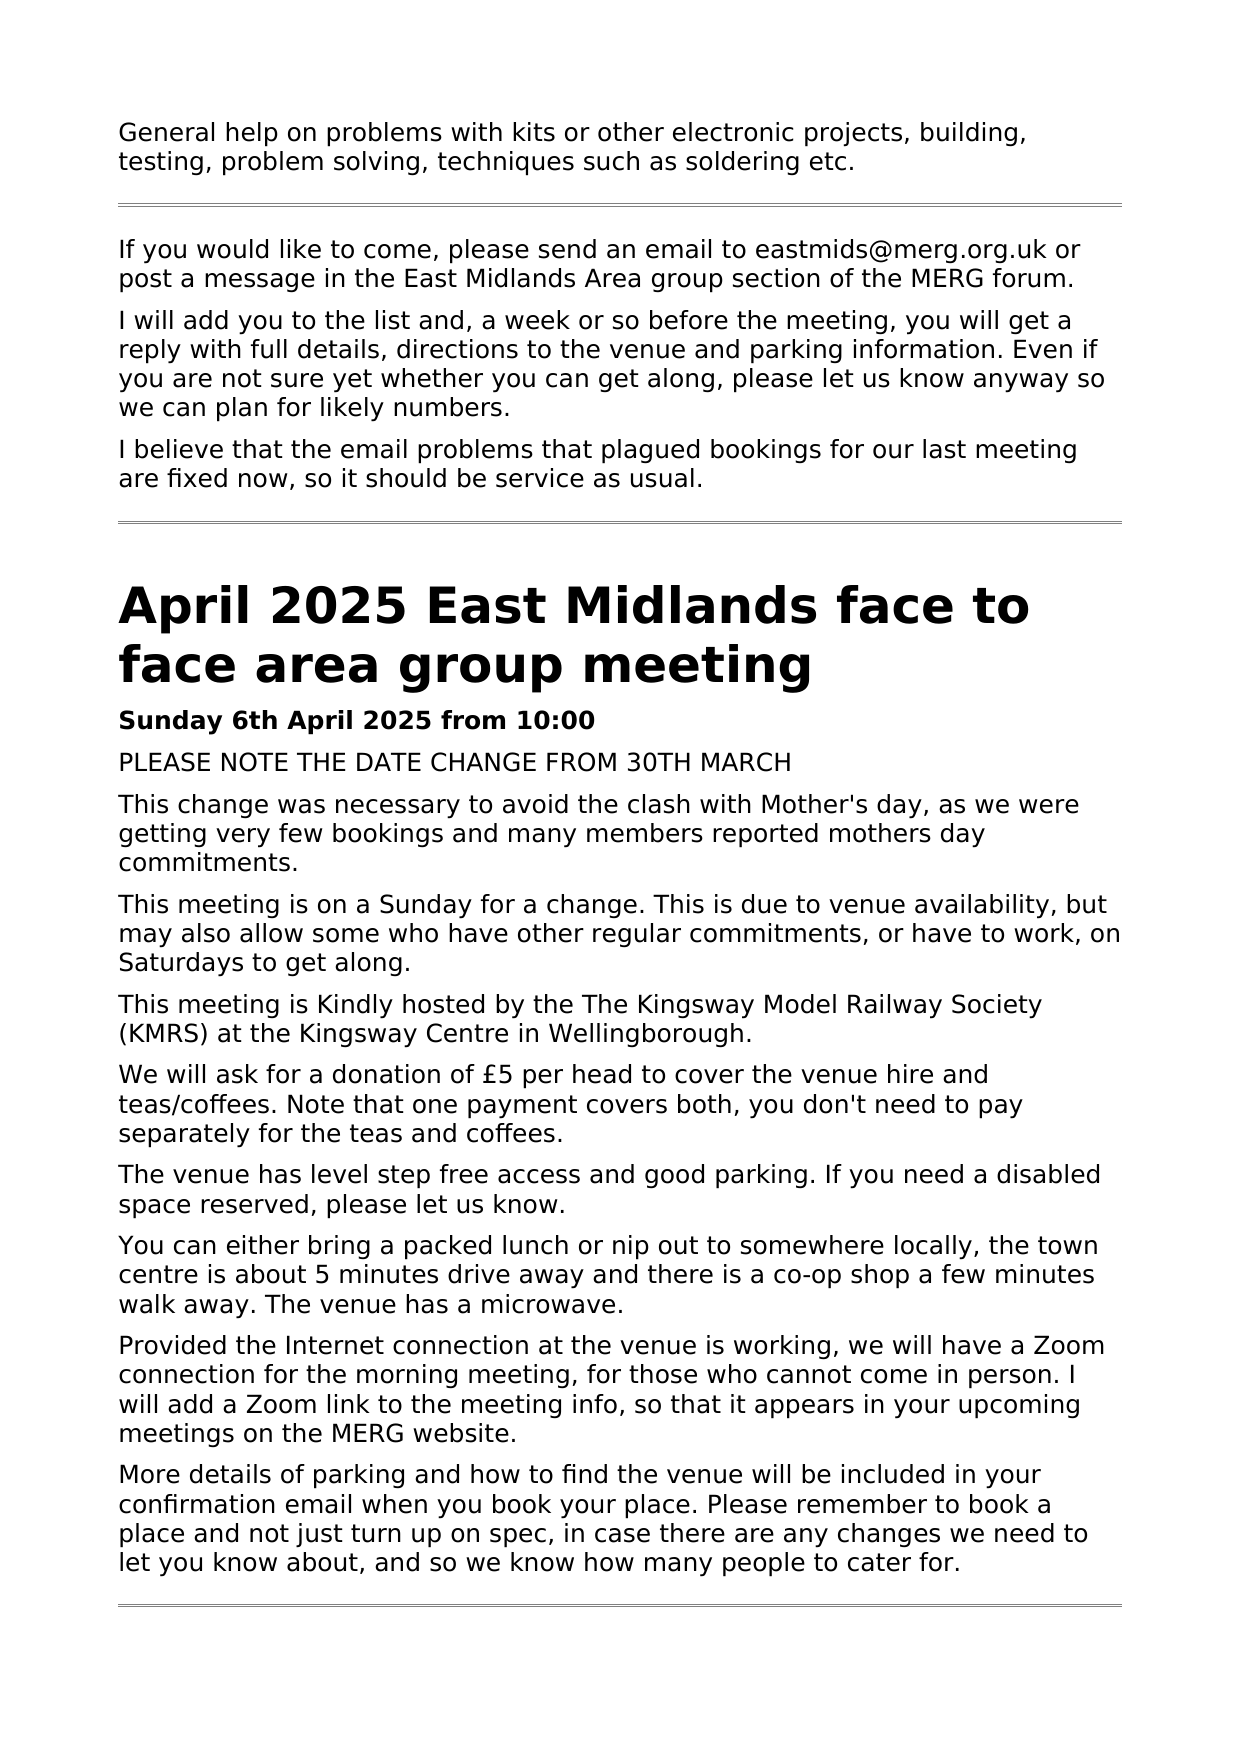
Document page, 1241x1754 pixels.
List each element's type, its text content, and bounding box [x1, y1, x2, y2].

text I will add you to the list and, a week or so before the meeting, you will get a reply with full details, directions to the venue and parking information. Even if you are not sure yet whether you can get along, please let us know anyway so we can plan for likely numbers. [118, 306, 1122, 423]
text Sunday 6th April 2025 from 10:00 [118, 706, 1122, 736]
text You can either bring a packed lunch or nip out to somewhere locally, the town centre is about 5 minutes drive away and there is a co-op shop a few minutes walk away. The venue has a microwave. [118, 1231, 1122, 1319]
text More details of parking and how to find the venue will be included in your confirmation email when you book your place. Please remember to book a place and not just turn up on spec, in case there are any changes we need to let you know about, and so we know how many people to cater for. [118, 1461, 1122, 1577]
text If you would like to come, please send an email to eastmids@merg.org.uk or post a message in the East Midlands Area group section of the MERG forum. [118, 235, 1122, 294]
text This meeting is Kindly hosted by the The Kingsway Model Railway Society (KMRS) at the Kingsway Centre in Wellingborough. [118, 990, 1122, 1048]
text General help on problems with kits or other electronic projects, building, testing, problem solving, techniques such as soldering etc. [118, 118, 1122, 176]
text PLEASE NOTE THE DATE CHANGE FROM 30TH MARCH [118, 748, 1122, 777]
text We will ask for a donation of £5 per head to cover the venue hire and teas/coffees. Note that one payment covers both, you don't need to pay separately for the teas and coffees. [118, 1061, 1122, 1148]
text This meeting is on a Sunday for a change. This is due to venue availability, but may also allow some who have other regular commitments, or have to work, on Saturdays to get along. [118, 890, 1122, 977]
text I believe that the email problems that plagued bookings for our last meeting are fixed now, so it should be service as usual. [118, 435, 1122, 494]
text Provided the Internet connection at the venue is working, we will have a Zoom connection for the morning meeting, for those who cannot come in person. I will add a Zoom link to the meeting info, so that it appears in your upcoming meetings on the MERG website. [118, 1331, 1122, 1448]
text The venue has level step free access and good parking. If you need a disabled space reserved, please let us know. [118, 1161, 1122, 1219]
subtitle April 2025 East Midlands face to face area group meeting [118, 577, 1122, 694]
text This change was necessary to avoid the clash with Mother's day, as we were getting very few bookings and many members reported mothers day commitments. [118, 790, 1122, 877]
